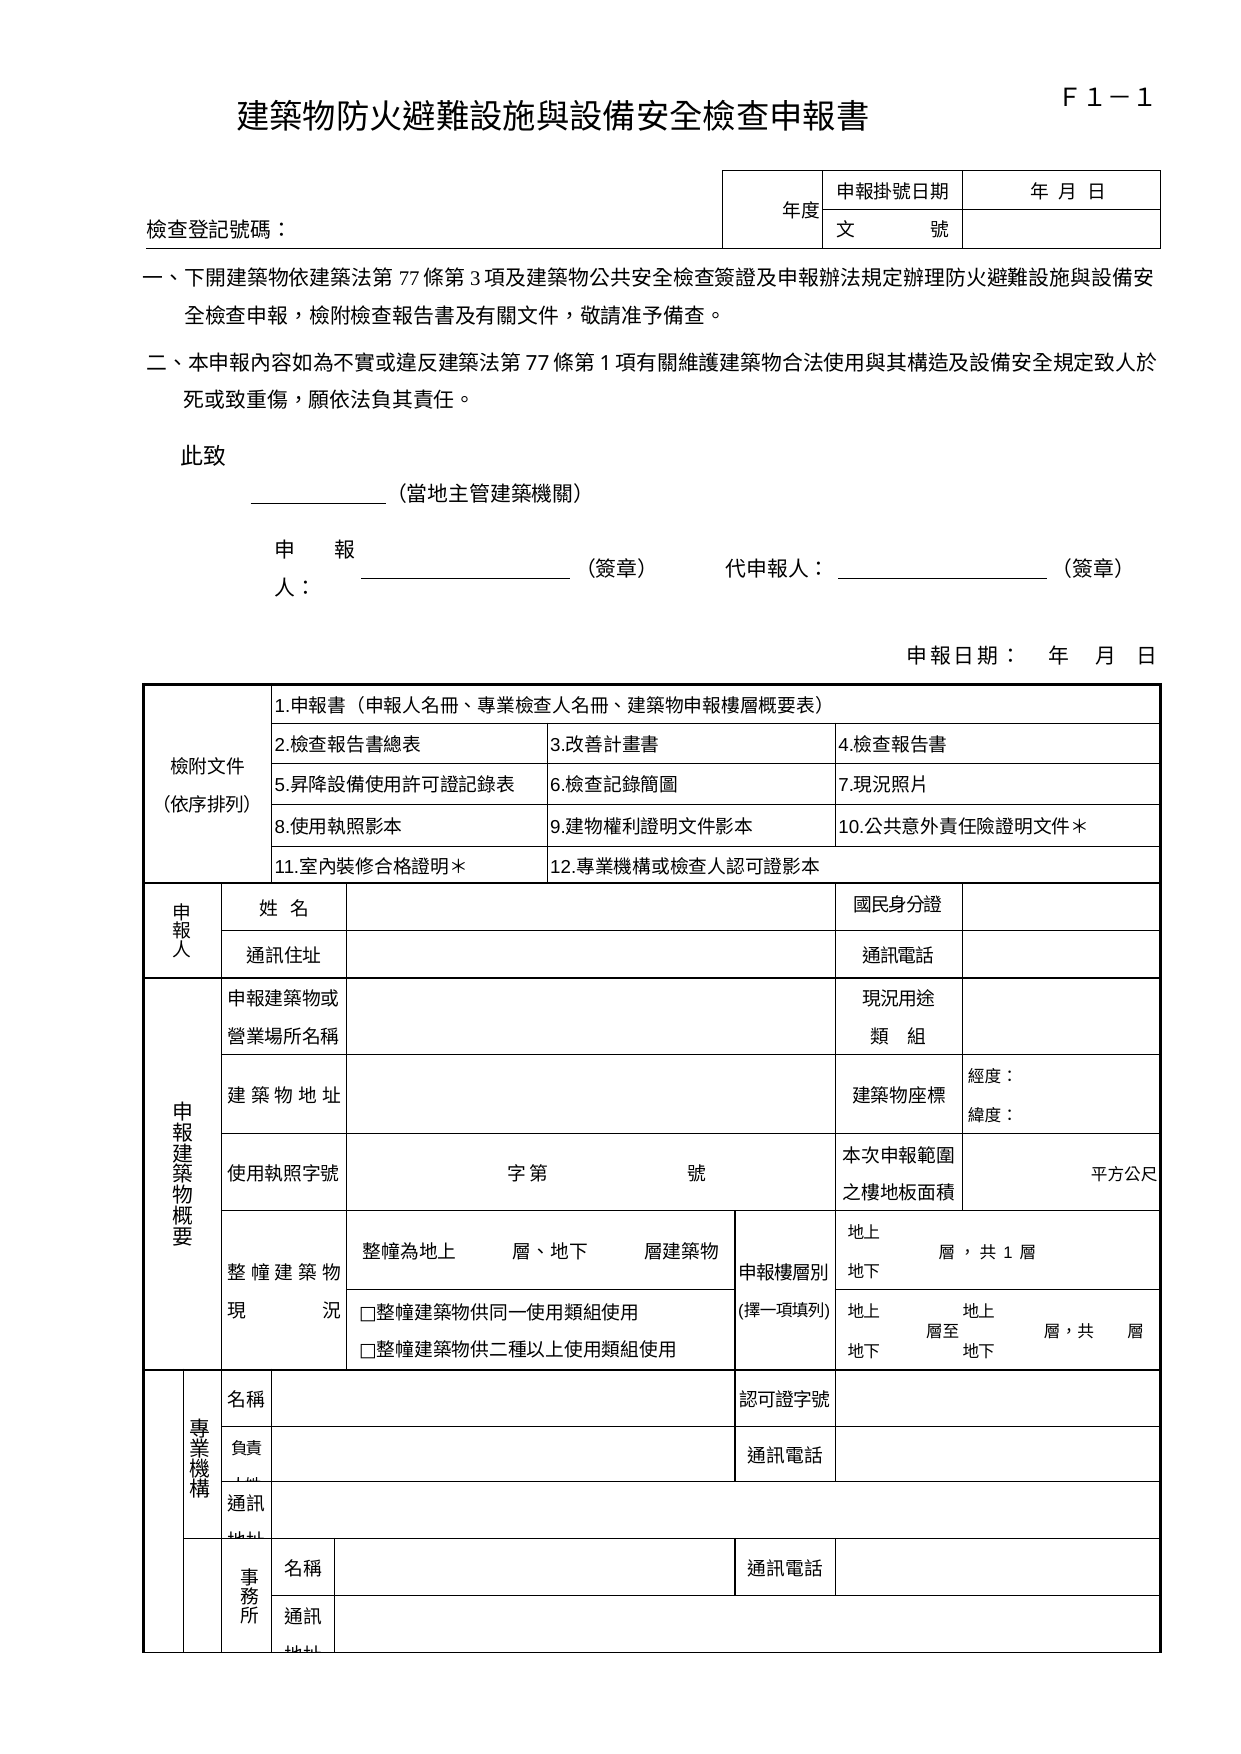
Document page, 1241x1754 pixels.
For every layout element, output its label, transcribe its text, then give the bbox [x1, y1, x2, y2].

table_cell 層，共1層 [885, 1211, 1159, 1289]
table_cell 通訊 地址 [272, 1596, 334, 1652]
table_cell 9.建物權利證明文件影本 [548, 805, 835, 846]
table_cell （簽章） [835, 530, 1160, 605]
table_cell 申報建築物或 營業場所名稱 [222, 979, 346, 1054]
table_cell 認可證字號 [736, 1371, 835, 1426]
table_cell 專業機構 [184, 1371, 221, 1538]
table_cell [963, 884, 1159, 929]
table_cell 通訊電話 [736, 1539, 835, 1595]
table_cell [272, 1371, 734, 1426]
table_cell [347, 884, 835, 929]
table_cell [335, 1596, 1159, 1652]
table_cell 地下 [836, 1329, 885, 1368]
table_cell 10.公共意外責任險證明文件＊ [836, 805, 1159, 846]
table_cell 檢查登記號碼： [143, 170, 722, 247]
table_cell 通訊地址 [222, 1482, 271, 1538]
table_cell 申報建築物概要 [145, 979, 221, 1368]
table_header 建築物防火避難設施與設備安全檢查申報書 [143, 77, 962, 170]
table_cell 通訊住址 [222, 931, 346, 977]
table_cell （簽章） [358, 530, 722, 605]
table_cell [963, 931, 1159, 977]
table_cell 申報樓層別 (擇一項填列) [736, 1211, 835, 1368]
table_cell [836, 1427, 1159, 1481]
table_cell 國民身分證 統一編號 [836, 884, 962, 929]
table_cell 使用執照字號 [222, 1134, 346, 1210]
table_cell [1023, 1055, 1159, 1093]
table_cell 申報掛號日期 [823, 171, 962, 209]
table_cell 建築物地址 [222, 1055, 346, 1133]
table_cell [963, 210, 1160, 247]
table_header Ｆ１－１ [962, 77, 1160, 170]
table_cell 名稱 [272, 1539, 334, 1595]
table_cell [347, 1055, 835, 1133]
table_cell 11.室內裝修合格證明＊ [272, 847, 547, 882]
table_cell 字第 號 [347, 1134, 835, 1210]
table_cell 申報人 [145, 884, 221, 977]
table_cell 6.檢查記錄簡圖 [548, 764, 835, 804]
table_cell 通訊電話 [836, 931, 962, 977]
table_cell 姓 名 [222, 884, 346, 929]
table_cell 地上 [962, 1290, 998, 1329]
table_cell 地上 [836, 1211, 885, 1250]
table_cell 12.專業機構或檢查人認可證影本 [548, 847, 1159, 882]
table_cell 層至 [885, 1290, 962, 1368]
table_cell 文 號 [823, 210, 962, 247]
table_cell 地下 [962, 1329, 998, 1368]
table_cell [836, 1371, 1159, 1426]
table_cell 地下 [836, 1250, 885, 1289]
table_cell [143, 530, 271, 605]
table_cell 層，共 層 [998, 1290, 1159, 1368]
table_cell 2.檢查報告書總表 [272, 724, 547, 762]
table_cell 名稱 [222, 1371, 271, 1426]
table_cell [1023, 1094, 1159, 1133]
table_cell 此致 （當地主管建築機關） [143, 417, 1160, 530]
table_cell [963, 979, 1159, 1054]
table_cell 代申報人： [723, 530, 835, 605]
table_cell 一、下開建築物依建築法第77條第3項及建築物公共安全檢查簽證及申報辦法規定辦理防火避難設施與設備安全檢查申報，檢附檢查報告書及有關文件，敬請准予備查。 二、本申報內容如為不實或違反建築法第77條第1項有關維護建築物合法使用與其構造及設備安全規定致人於死或致重傷，願依法負其責任。 [143, 248, 1160, 417]
table_cell 檢附文件 （依序排列） [145, 686, 271, 882]
table_cell 3.改善計畫書 [548, 724, 835, 762]
table_cell [143, 605, 1160, 617]
table_cell 年 月 日 [963, 171, 1160, 209]
table_cell 通訊電話 [736, 1427, 835, 1481]
table_cell 申報日期： 年 月 日 [647, 617, 1160, 683]
table_cell 經度： [963, 1055, 1023, 1093]
table_cell 5.昇降設備使用許可證記錄表 [272, 764, 547, 804]
table_cell 整幢建築物 現 況 [222, 1211, 346, 1368]
table_cell [271, 617, 647, 683]
table_cell 平方公尺 [963, 1134, 1159, 1210]
table_cell 4.檢查報告書 [836, 724, 1159, 762]
table_cell [272, 1482, 1159, 1538]
table_cell 專業檢查人 [184, 1539, 221, 1652]
table_cell [335, 1539, 734, 1595]
table_cell 整幢為地上 層、地下 層建築物 [347, 1211, 734, 1289]
table_cell [836, 1539, 1159, 1595]
table_cell 1.申報書（申報人名冊、專業檢查人名冊、建築物申報樓層概要表） [272, 686, 1159, 723]
table_cell 8.使用執照影本 [272, 805, 547, 846]
table_cell 專業檢查機構、檢查人資料 [145, 1371, 183, 1652]
table_cell 緯度： [963, 1094, 1023, 1133]
table_cell 7.現況照片 [836, 764, 1159, 804]
table_cell 現況用途 類 組 [836, 979, 962, 1054]
table_cell 負責人姓 名 [222, 1427, 271, 1481]
table_cell 年度 [723, 171, 822, 247]
table_cell 事務所 執業公司或 [222, 1539, 271, 1652]
table_cell [143, 617, 271, 683]
table_cell 建築物座標 [836, 1055, 962, 1133]
table_cell □整幢建築物供同一使用類組使用 □整幢建築物供二種以上使用類組使用 [347, 1290, 734, 1368]
table_cell [347, 931, 835, 977]
table_cell 本次申報範圍 之樓地板面積 [836, 1134, 962, 1210]
table_cell 申報人： [271, 530, 358, 605]
table_cell [347, 979, 835, 1054]
table_cell 地上 [836, 1290, 885, 1329]
table_cell [272, 1427, 734, 1481]
